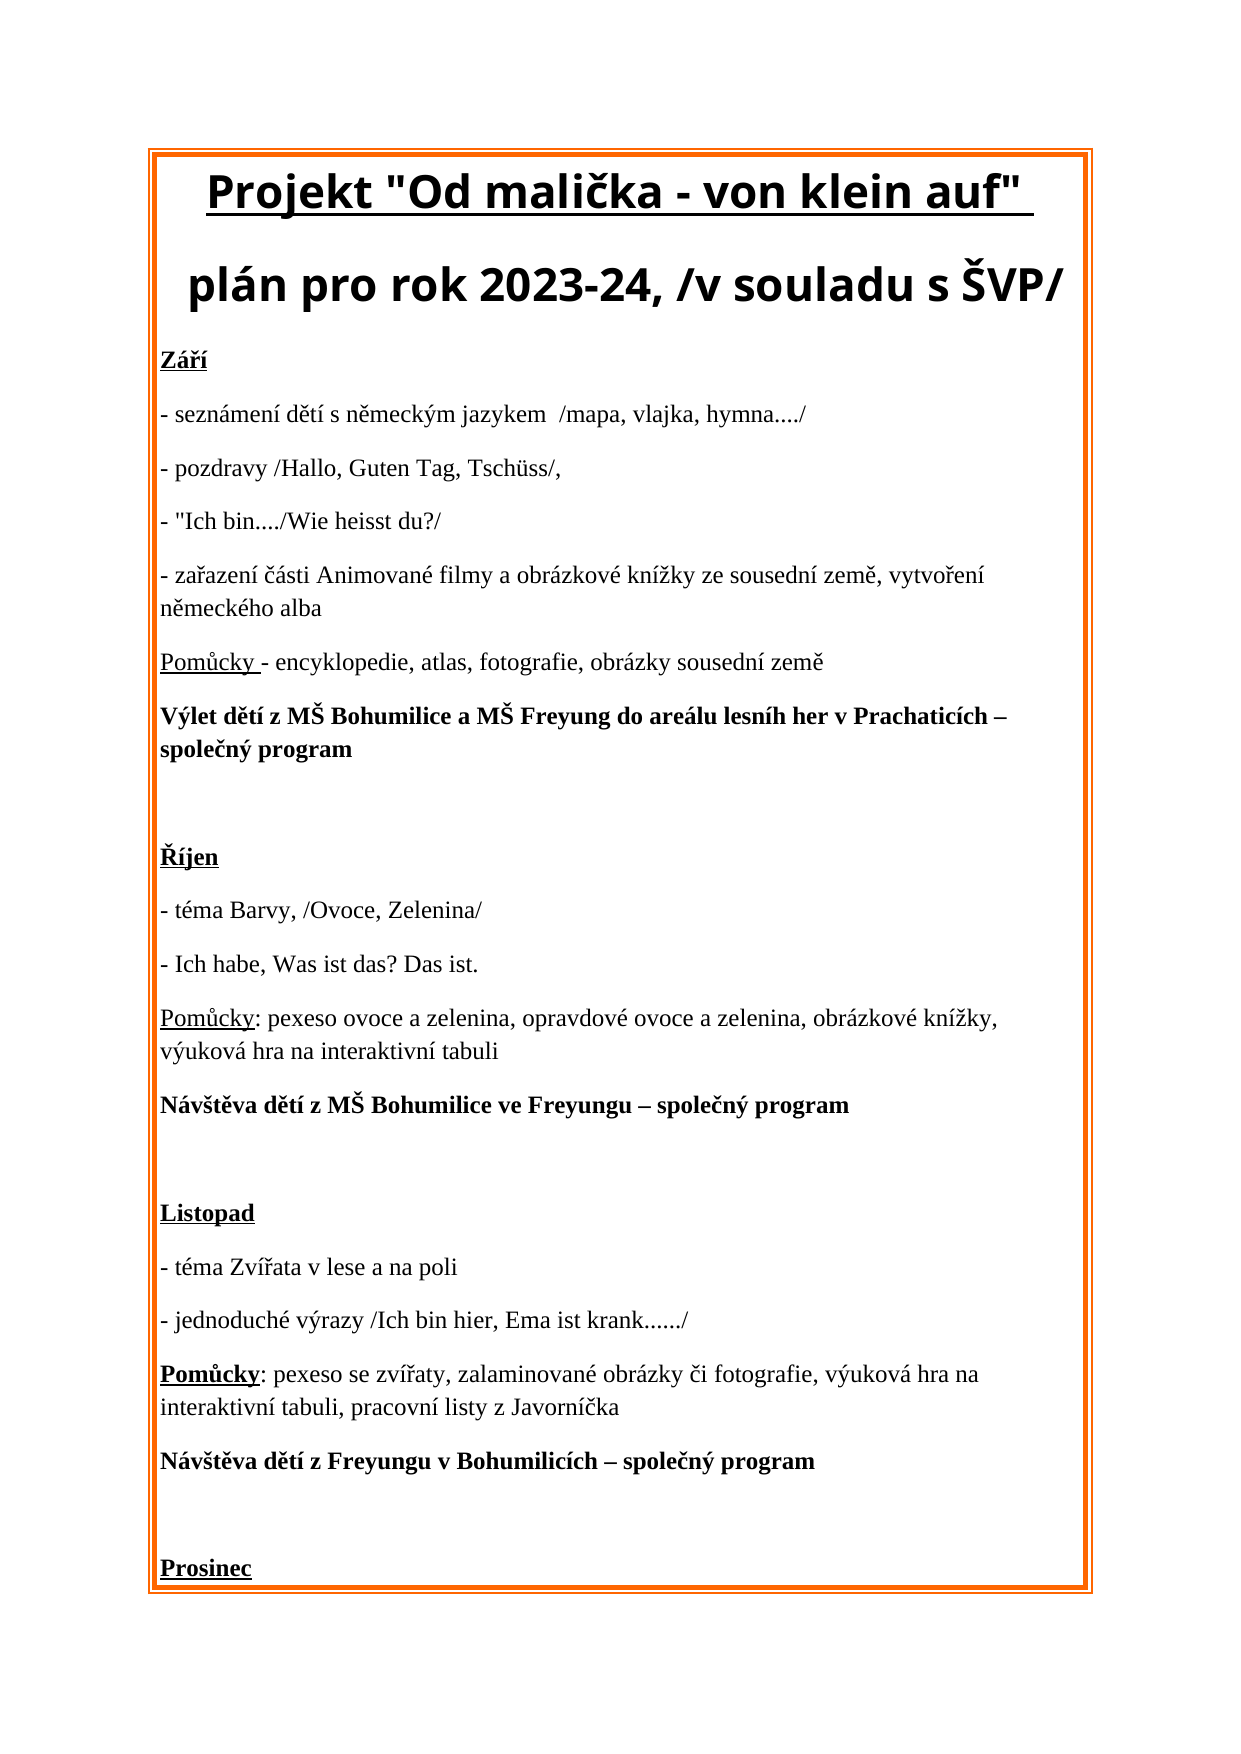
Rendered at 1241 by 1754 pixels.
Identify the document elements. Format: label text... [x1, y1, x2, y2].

text - téma Zvířata v lese a na poli [157, 1239, 1083, 1281]
text Výlet dětí z MŠ Bohumilice a MŠ Freyung do areálu lesníh her v Prachaticích – společný program [157, 689, 1083, 763]
text plán pro rok 2023-24, /v souladu s ŠVP/ [157, 240, 1083, 315]
text Pomůcky: pexeso se zvířaty, zalaminované obrázky či fotografie, výuková hra na interaktivní tabuli, pracovní listy z Javorníčka [157, 1347, 1083, 1421]
text - "Ich bin..../Wie heisst du?/ [157, 494, 1083, 535]
text Návštěva dětí z Freyungu v Bohumilicích – společný program [157, 1434, 1083, 1475]
text - pozdravy /Hallo, Guten Tag, Tschüss/, [157, 440, 1083, 481]
text Návštěva dětí z MŠ Bohumilice ve Freyungu – společný program [157, 1078, 1083, 1119]
text - Ich habe, Was ist das? Das ist. [157, 937, 1083, 978]
text Pomůcky: pexeso ovoce a zelenina, opravdové ovoce a zelenina, obrázkové knížky, výuková hra na interaktivní tabuli [157, 991, 1083, 1065]
text Říjen [157, 829, 1083, 871]
text - zařazení části Animované filmy a obrázkové knížky ze sousední země, vytvoření německého alba [157, 548, 1083, 622]
text - téma Barvy, /Ovoce, Zelenina/ [157, 883, 1083, 924]
text Září [157, 333, 1083, 374]
text - seznámení dětí s německým jazykem /mapa, vlajka, hymna..../ [157, 386, 1083, 427]
text Prosinec [150, 1541, 1091, 1592]
text Listopad [157, 1186, 1083, 1227]
text Projekt "Od malička - von klein auf" [150, 150, 1091, 222]
text - jednoduché výrazy /Ich bin hier, Ema ist krank....../ [157, 1293, 1083, 1334]
text Pomůcky - encyklopedie, atlas, fotografie, obrázky sousední země [157, 635, 1083, 676]
